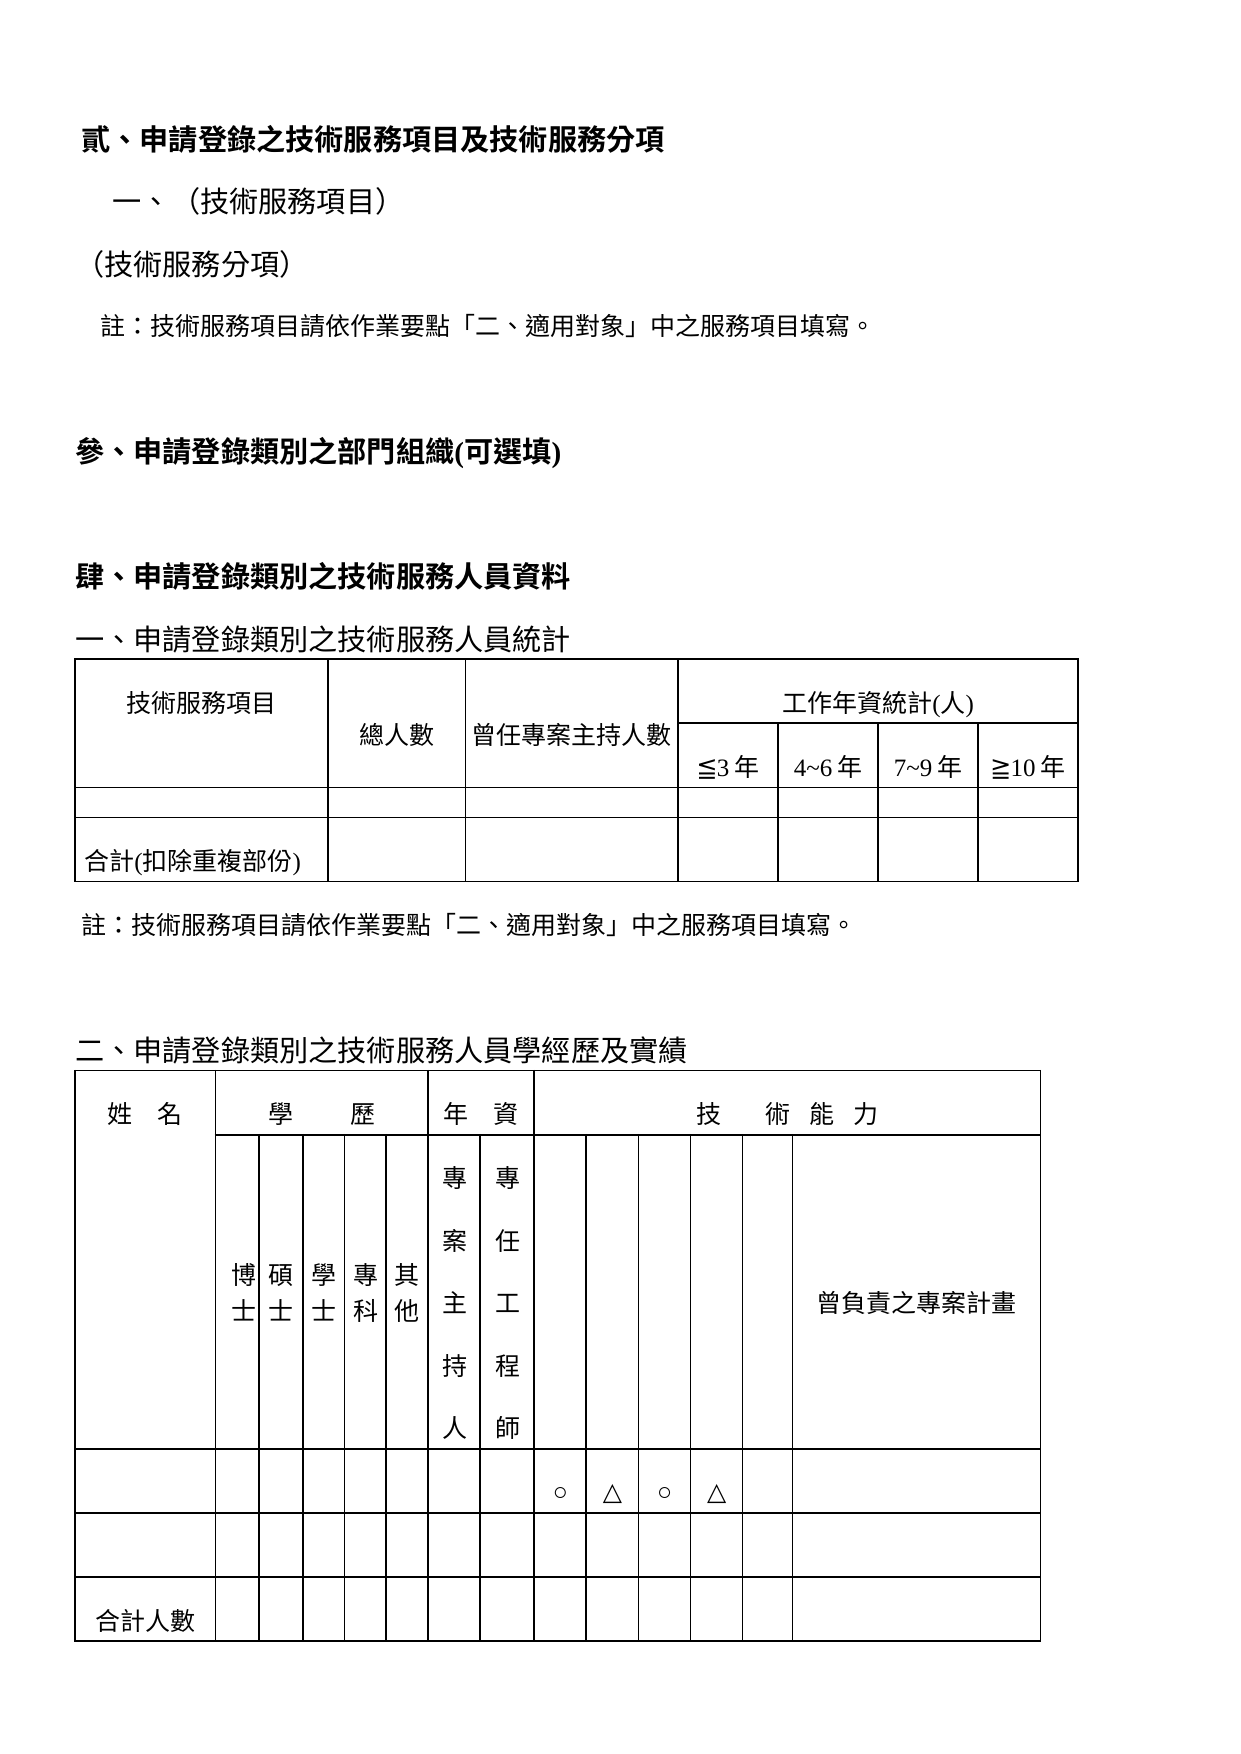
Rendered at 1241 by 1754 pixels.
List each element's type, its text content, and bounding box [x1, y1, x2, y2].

table_cell [429, 1514, 479, 1576]
table_header 姓 名 [76, 1071, 215, 1448]
table_cell [387, 1514, 427, 1576]
table_cell [679, 818, 777, 881]
table_cell 博士 [216, 1136, 258, 1448]
table_cell [329, 818, 465, 881]
table_cell [979, 788, 1077, 817]
table_cell [216, 1450, 258, 1512]
table_cell [639, 1514, 690, 1576]
table_cell 專任工程師 [481, 1136, 533, 1448]
table_cell [466, 788, 677, 817]
table_cell [691, 1578, 742, 1640]
table_cell [429, 1578, 479, 1640]
table_cell [387, 1450, 427, 1512]
table_cell [76, 1450, 215, 1512]
table_cell △ [691, 1450, 742, 1512]
table_cell [466, 818, 677, 881]
table_cell [345, 1578, 385, 1640]
table_cell [587, 1136, 638, 1448]
table_cell [260, 1514, 302, 1576]
table_cell [793, 1450, 1040, 1512]
table_cell [793, 1514, 1040, 1576]
table_cell 曾負責之專案計畫 [793, 1136, 1040, 1448]
table_cell 專科 [345, 1136, 385, 1448]
table_header 年 資 [429, 1071, 533, 1134]
table_cell ≧10年 [979, 724, 1077, 786]
text 註：技術服務項目請依作業要點「二、適用對象」中之服務項目填寫。 [100, 283, 1165, 346]
table_cell [387, 1578, 427, 1640]
table_cell [743, 1136, 792, 1448]
table_cell [304, 1450, 344, 1512]
table_header 工作年資統計(人) [679, 660, 1077, 722]
table_cell [743, 1578, 792, 1640]
text 一、申請登錄類別之技術服務人員統計 [75, 596, 1165, 658]
table_cell [304, 1514, 344, 1576]
table_cell [76, 1514, 215, 1576]
table_cell [679, 788, 777, 817]
table_cell [743, 1450, 792, 1512]
table_cell [879, 818, 977, 881]
table_cell [639, 1136, 690, 1448]
table_cell ○ [639, 1450, 690, 1512]
table_cell [304, 1578, 344, 1640]
table_cell [779, 818, 877, 881]
table_cell [639, 1578, 690, 1640]
table_cell 7~9年 [879, 724, 977, 786]
table_cell [216, 1514, 258, 1576]
table_cell [691, 1514, 742, 1576]
text 一、（技術服務項目） [112, 158, 1165, 221]
table_cell [743, 1514, 792, 1576]
table_header 技 術 能 力 [535, 1071, 1040, 1134]
text 肆、申請登錄類別之技術服務人員資料 [75, 533, 1165, 596]
table_cell [76, 788, 327, 817]
text 二、申請登錄類別之技術服務人員學經歷及實績 [75, 1007, 1165, 1070]
table_cell [429, 1450, 479, 1512]
text 註：技術服務項目請依作業要點「二、適用對象」中之服務項目填寫。 [81, 882, 1165, 945]
table_cell ○ [535, 1450, 585, 1512]
table_cell [979, 818, 1077, 881]
table_cell 碩士 [260, 1136, 302, 1448]
table_cell [879, 788, 977, 817]
table_cell [216, 1578, 258, 1640]
table_cell [535, 1514, 585, 1576]
table_cell △ [587, 1450, 638, 1512]
table_cell [535, 1578, 585, 1640]
table_cell [260, 1450, 302, 1512]
table_cell [587, 1514, 638, 1576]
table_cell [535, 1136, 585, 1448]
table_header 曾任專案主持人數 [466, 660, 677, 786]
table_header 學 歷 [216, 1071, 427, 1134]
table_cell ≦3年 [679, 724, 777, 786]
table_cell 合計人數 [76, 1578, 215, 1640]
list （技術服務分項） [0, 221, 1165, 283]
text 參、申請登錄類別之部門組織(可選填) [75, 408, 1165, 471]
table_cell 4~6年 [779, 724, 877, 786]
table_cell 專案主持人 [429, 1136, 479, 1448]
table_cell 其他 [387, 1136, 427, 1448]
table_cell [260, 1578, 302, 1640]
table_cell [345, 1450, 385, 1512]
table_header 技術服務項目 [76, 660, 327, 786]
table_cell [481, 1578, 533, 1640]
table_cell [691, 1136, 742, 1448]
table_cell [345, 1514, 385, 1576]
table_cell 學士 [304, 1136, 344, 1448]
text 貳、申請登錄之技術服務項目及技術服務分項 [81, 96, 1165, 158]
table_header 總人數 [329, 660, 465, 786]
table_cell 合計(扣除重複部份) [76, 818, 327, 881]
table_cell [329, 788, 465, 817]
table_cell [481, 1514, 533, 1576]
table_cell [481, 1450, 533, 1512]
table_cell [779, 788, 877, 817]
table_cell [793, 1578, 1040, 1640]
table_cell [587, 1578, 638, 1640]
